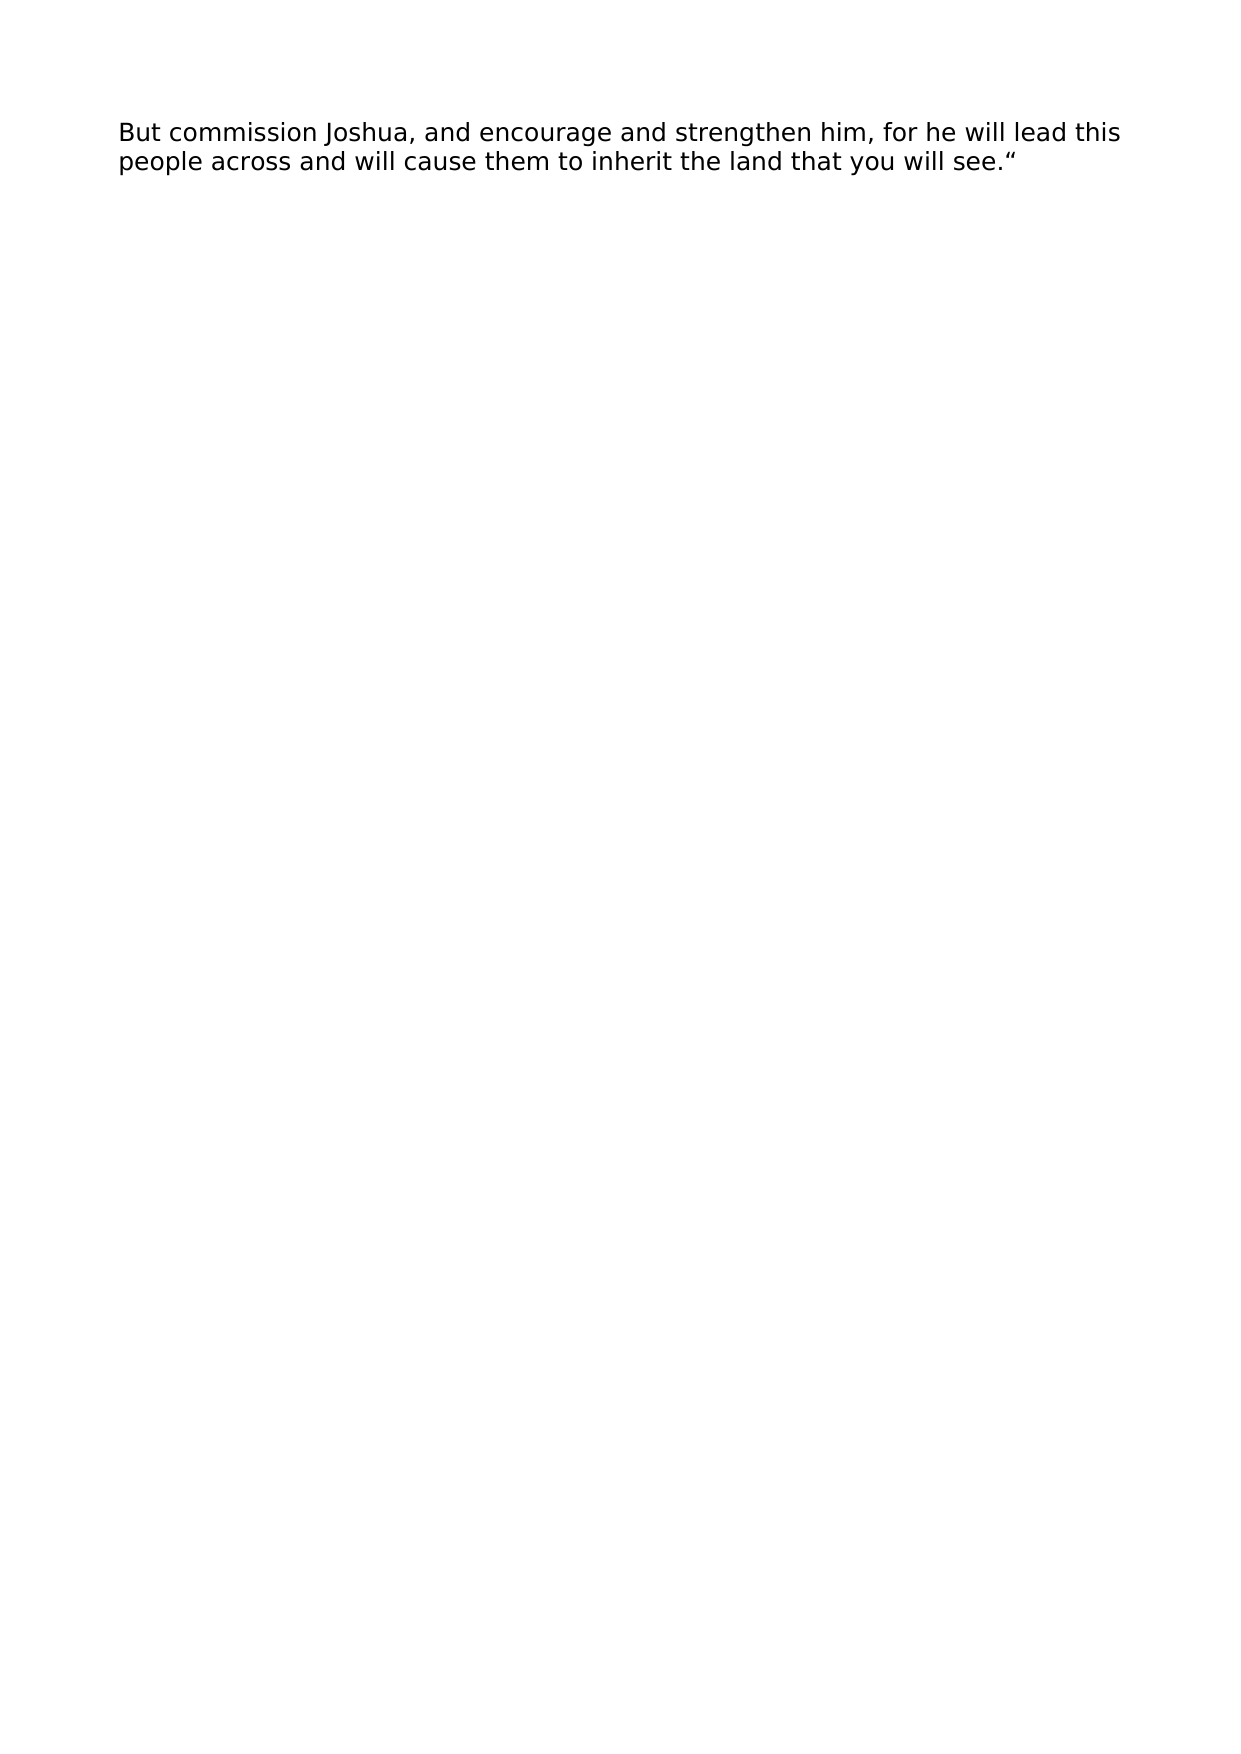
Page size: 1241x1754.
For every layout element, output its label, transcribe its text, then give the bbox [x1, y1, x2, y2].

text But commission Joshua, and encourage and strengthen him, for he will lead this people across and will cause them to inherit the land that you will see.“ [118, 118, 1122, 176]
